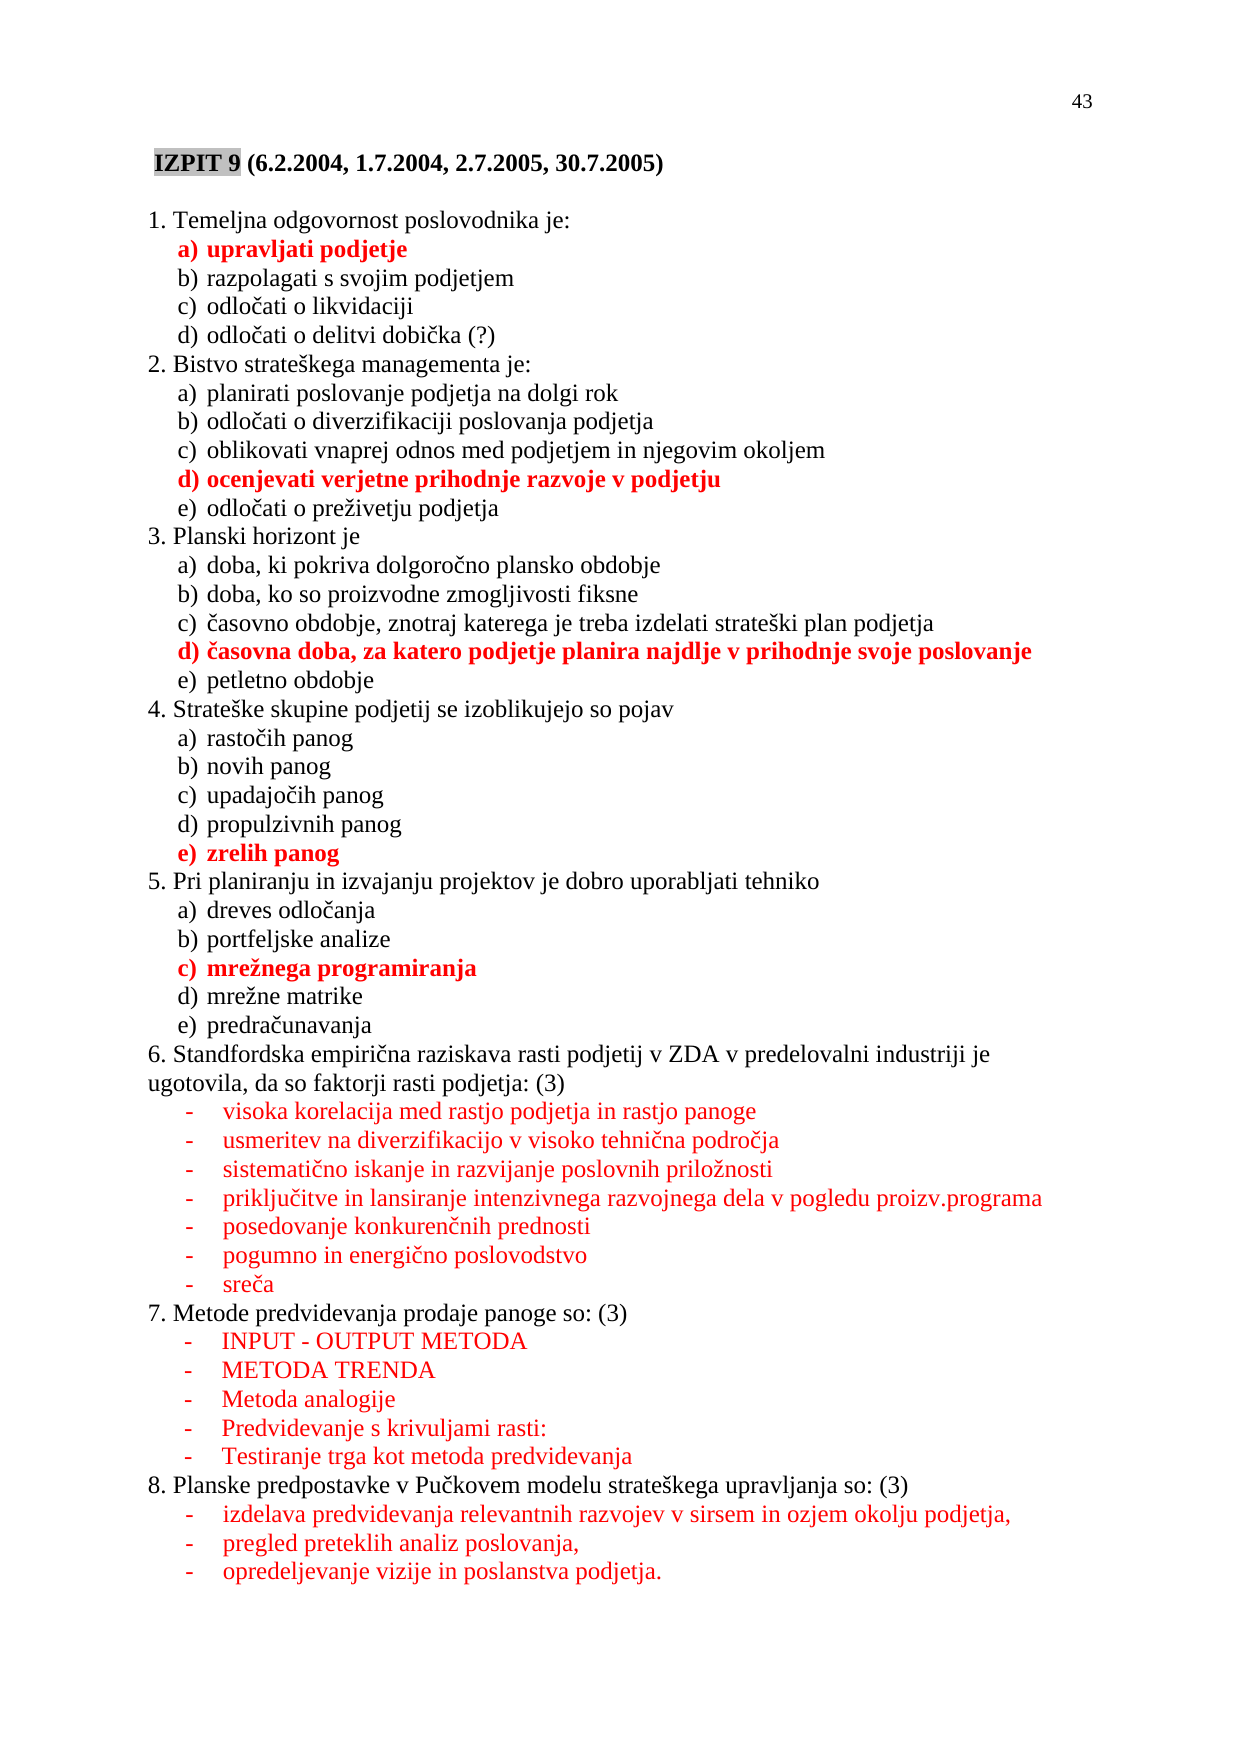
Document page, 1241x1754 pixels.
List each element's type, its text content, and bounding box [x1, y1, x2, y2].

list priključitve in lansiranje intenzivnega razvojnega dela v pogledu proizv.programa [185, 1183, 1093, 1211]
text 3. Planski horizont je [148, 521, 1093, 550]
list INPUT - OUTPUT METODA [184, 1326, 1093, 1355]
list METODA TRENDA [184, 1355, 1093, 1384]
list opredeljevanje vizije in poslanstva podjetja. [185, 1556, 1093, 1585]
list visoka korelacija med rastjo podjetja in rastjo panoge [185, 1096, 1093, 1125]
text 4. Strateške skupine podjetij se izoblikujejo so pojav [148, 694, 1093, 723]
text 8. Planske predpostavke v Pučkovem modelu strateškega upravljanja so: (3) [148, 1470, 1093, 1499]
text 1. Temeljna odgovornost poslovodnika je: [148, 205, 1093, 234]
list portfeljske analize [177, 924, 1093, 953]
list pogumno in energično poslovodstvo [185, 1240, 1093, 1269]
list pregled preteklih analiz poslovanja, [185, 1528, 1093, 1556]
list izdelava predvidevanja relevantnih razvojev v sirsem in ozjem okolju podjetja, [185, 1499, 1093, 1528]
list oblikovati vnaprej odnos med podjetjem in njegovim okoljem [177, 435, 1093, 464]
list novih panog [177, 751, 1093, 780]
list časovno obdobje, znotraj katerega je treba izdelati strateški plan podjetja [177, 608, 1093, 636]
list odločati o likvidaciji [177, 291, 1093, 320]
list zrelih panog [177, 838, 1093, 866]
list upadajočih panog [177, 780, 1093, 809]
subtitle IZPIT 9 (6.2.2004, 1.7.2004, 2.7.2005, 30.7.2005) [148, 148, 1093, 176]
list dreves odločanja [177, 895, 1093, 924]
list odločati o diverzifikaciji poslovanja podjetja [177, 406, 1093, 435]
list Testiranje trga kot metoda predvidevanja [184, 1441, 1093, 1470]
list rastočih panog [177, 723, 1093, 751]
list sistematično iskanje in razvijanje poslovnih priložnosti [185, 1154, 1093, 1183]
text 7. Metode predvidevanja prodaje panoge so: (3) [148, 1298, 1093, 1326]
list propulzivnih panog [177, 809, 1093, 838]
list posedovanje konkurenčnih prednosti [185, 1211, 1093, 1240]
list Metoda analogije [184, 1384, 1093, 1413]
text 2. Bistvo strateškega managementa je: [148, 349, 1093, 378]
list planirati poslovanje podjetja na dolgi rok [177, 378, 1093, 406]
list Predvidevanje s krivuljami rasti: [184, 1413, 1093, 1441]
list odločati o delitvi dobička (?) [177, 320, 1093, 349]
list predračunavanja [177, 1010, 1093, 1039]
text 5. Pri planiranju in izvajanju projektov je dobro uporabljati tehniko [148, 866, 1093, 895]
list doba, ko so proizvodne zmogljivosti fiksne [177, 579, 1093, 608]
list petletno obdobje [177, 665, 1093, 694]
list usmeritev na diverzifikacijo v visoko tehnična področja [185, 1125, 1093, 1154]
list sreča [185, 1269, 1093, 1298]
list ocenjevati verjetne prihodnje razvoje v podjetju [177, 464, 1093, 493]
list mrežne matrike [177, 981, 1093, 1010]
list odločati o preživetju podjetja [177, 493, 1093, 521]
list mrežnega programiranja [177, 953, 1093, 981]
text 6. Standfordska empirična raziskava rasti podjetij v ZDA v predelovalni industriji je ugotovila, da so faktorji rasti podjetja: (3) [148, 1039, 1093, 1096]
list časovna doba, za katero podjetje planira najdlje v prihodnje svoje poslovanje [177, 636, 1093, 665]
list doba, ki pokriva dolgoročno plansko obdobje [177, 550, 1093, 579]
list razpolagati s svojim podjetjem [177, 263, 1093, 291]
list upravljati podjetje [177, 234, 1093, 263]
